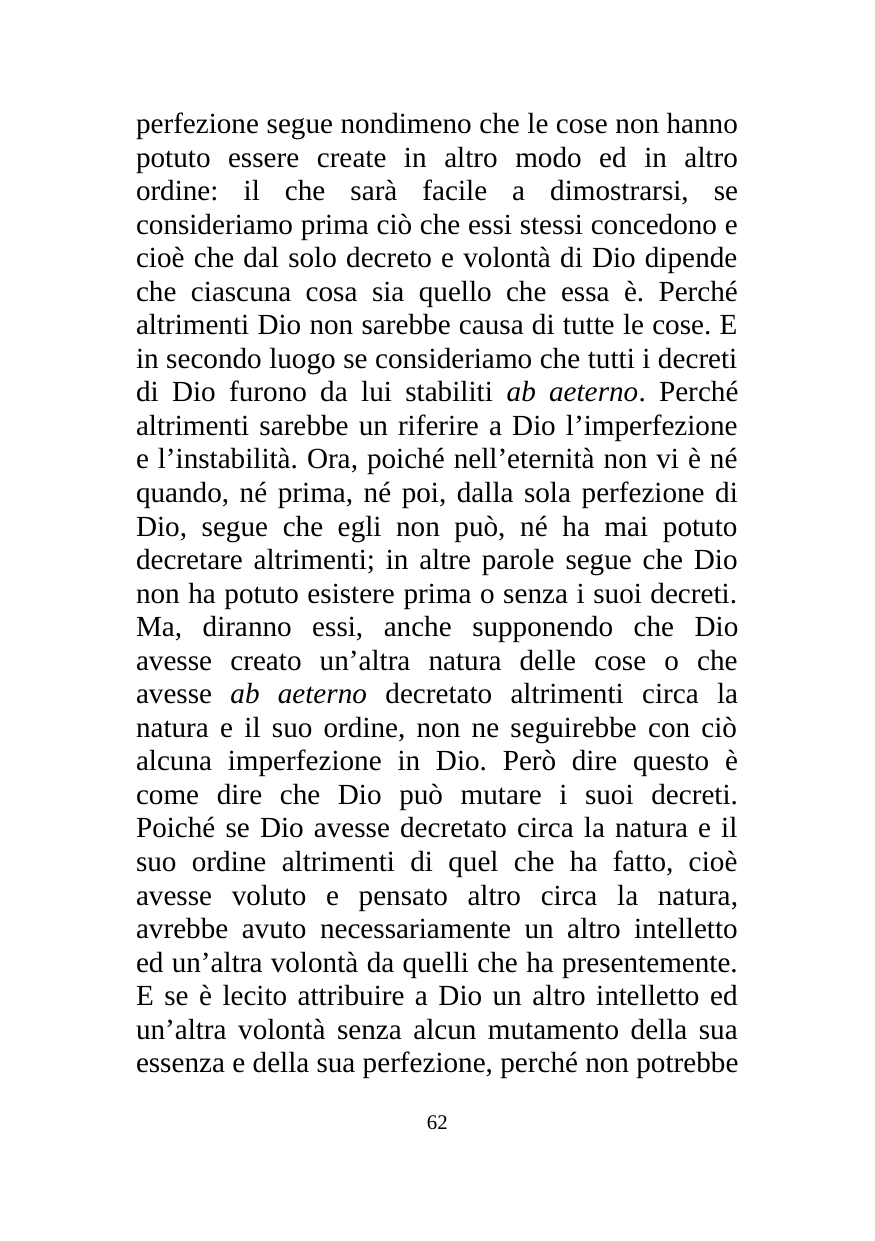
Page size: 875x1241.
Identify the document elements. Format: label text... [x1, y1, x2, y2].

text perfezione segue nondimeno che le cose non hanno potuto essere create in altro modo ed in altro ordine: il che sarà facile a dimostrarsi, se consideriamo prima ciò che essi stessi concedono e cioè che dal solo decreto e volontà di Dio dipende che ciascuna cosa sia quello che essa è. Perché altrimenti Dio non sarebbe causa di tutte le cose. E in secondo luogo se consideriamo che tutti i decreti di Dio furono da lui stabiliti ab aeterno. Perché altrimenti sarebbe un riferire a Dio l’imperfezione e l’instabilità. Ora, poiché nell’eternità non vi è né quando, né prima, né poi, dalla sola perfezione di Dio, segue che egli non può, né ha mai potuto decretare altrimenti; in altre parole segue che Dio non ha potuto esistere prima o senza i suoi decreti. Ma, diranno essi, anche supponendo che Dio avesse creato un’altra natura delle cose o che avesse ab aeterno decretato altrimenti circa la natura e il suo ordine, non ne seguirebbe con ciò alcuna imperfezione in Dio. Però dire questo è come dire che Dio può mutare i suoi decreti. Poiché se Dio avesse decretato circa la natura e il suo ordine altrimenti di quel che ha fatto, cioè avesse voluto e pensato altro circa la natura, avrebbe avuto necessariamente un altro intelletto ed un’altra volontà da quelli che ha presentemente. E se è lecito attribuire a Dio un altro intelletto ed un’altra volontà senza alcun mutamento della sua essenza e della sua perfezione, perché non potrebbe [136, 106, 738, 1079]
